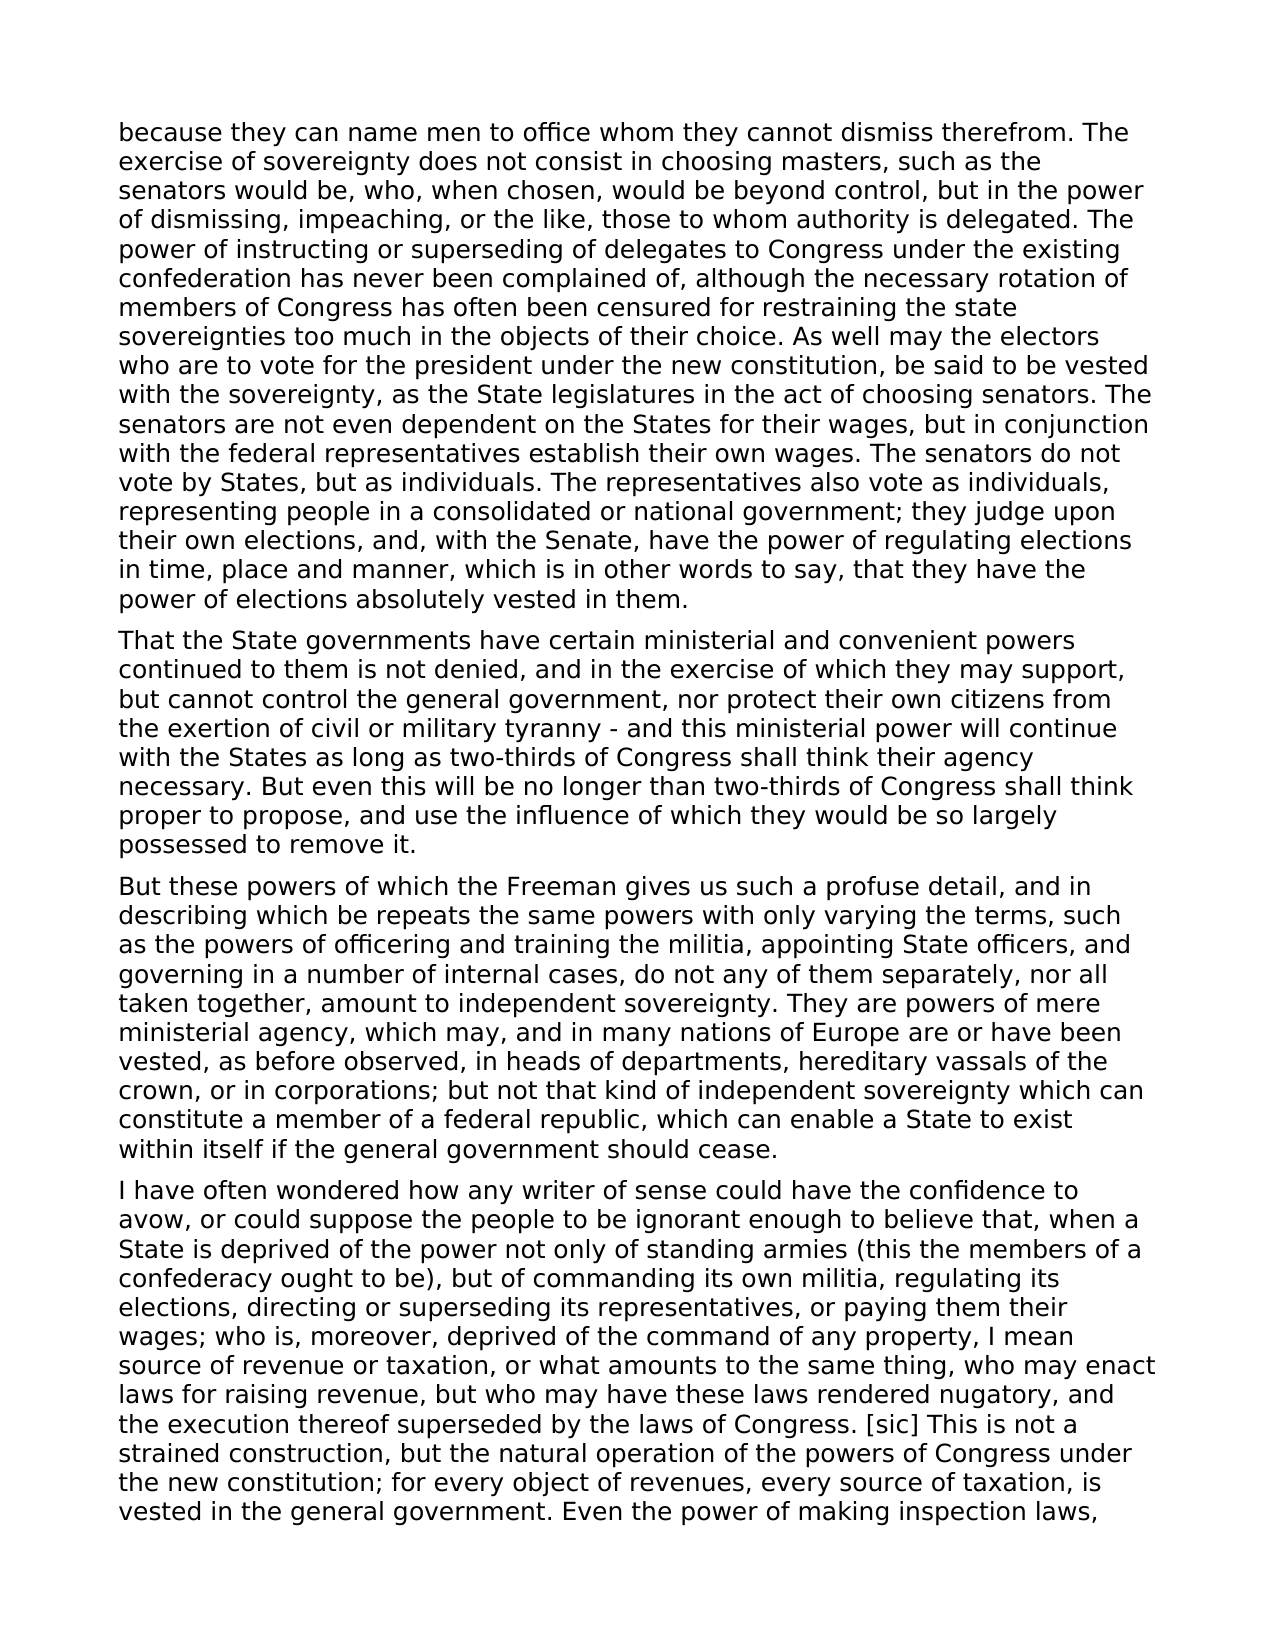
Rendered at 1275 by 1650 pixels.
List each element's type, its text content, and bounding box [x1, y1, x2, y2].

text because they can name men to office whom they cannot dismiss therefrom. The exercise of sovereignty does not consist in choosing masters, such as the senators would be, who, when chosen, would be beyond control, but in the power of dismissing, impeaching, or the like, those to whom authority is delegated. The power of instructing or superseding of delegates to Congress under the existing confederation has never been complained of, although the necessary rotation of members of Congress has often been censured for restraining the state sovereignties too much in the objects of their choice. As well may the electors who are to vote for the president under the new constitution, be said to be vested with the sovereignty, as the State legislatures in the act of choosing senators. The senators are not even dependent on the States for their wages, but in conjunction with the federal representatives establish their own wages. The senators do not vote by States, but as individuals. The representatives also vote as individuals, representing people in a consolidated or national government; they judge upon their own elections, and, with the Senate, have the power of regulating elections in time, place and manner, which is in other words to say, that they have the power of elections absolutely vested in them. [118, 118, 1157, 614]
text I have often wondered how any writer of sense could have the confidence to avow, or could suppose the people to be ignorant enough to believe that, when a State is deprived of the power not only of standing armies (this the members of a confederacy ought to be), but of commanding its own militia, regulating its elections, directing or superseding its representatives, or paying them their wages; who is, moreover, deprived of the command of any property, I mean source of revenue or taxation, or what amounts to the same thing, who may enact laws for raising revenue, but who may have these laws rendered nugatory, and the execution thereof superseded by the laws of Congress. [sic] This is not a strained construction, but the natural operation of the powers of Congress under the new constitution; for every object of revenues, every source of taxation, is vested in the general government. Even the power of making inspection laws, [118, 1176, 1157, 1526]
text That the State governments have certain ministerial and convenient powers continued to them is not denied, and in the exercise of which they may support, but cannot control the general government, nor protect their own citizens from the exertion of civil or military tyranny - and this ministerial power will continue with the States as long as two-thirds of Congress shall think their agency necessary. But even this will be no longer than two-thirds of Congress shall think proper to propose, and use the influence of which they would be so largely possessed to remove it. [118, 626, 1157, 860]
text But these powers of which the Freeman gives us such a profuse detail, and in describing which be repeats the same powers with only varying the terms, such as the powers of officering and training the militia, appointing State officers, and governing in a number of internal cases, do not any of them separately, nor all taken together, amount to independent sovereignty. They are powers of mere ministerial agency, which may, and in many nations of Europe are or have been vested, as before observed, in heads of departments, hereditary vassals of the crown, or in corporations; but not that kind of independent sovereignty which can constitute a member of a federal republic, which can enable a State to exist within itself if the general government should cease. [118, 872, 1157, 1164]
